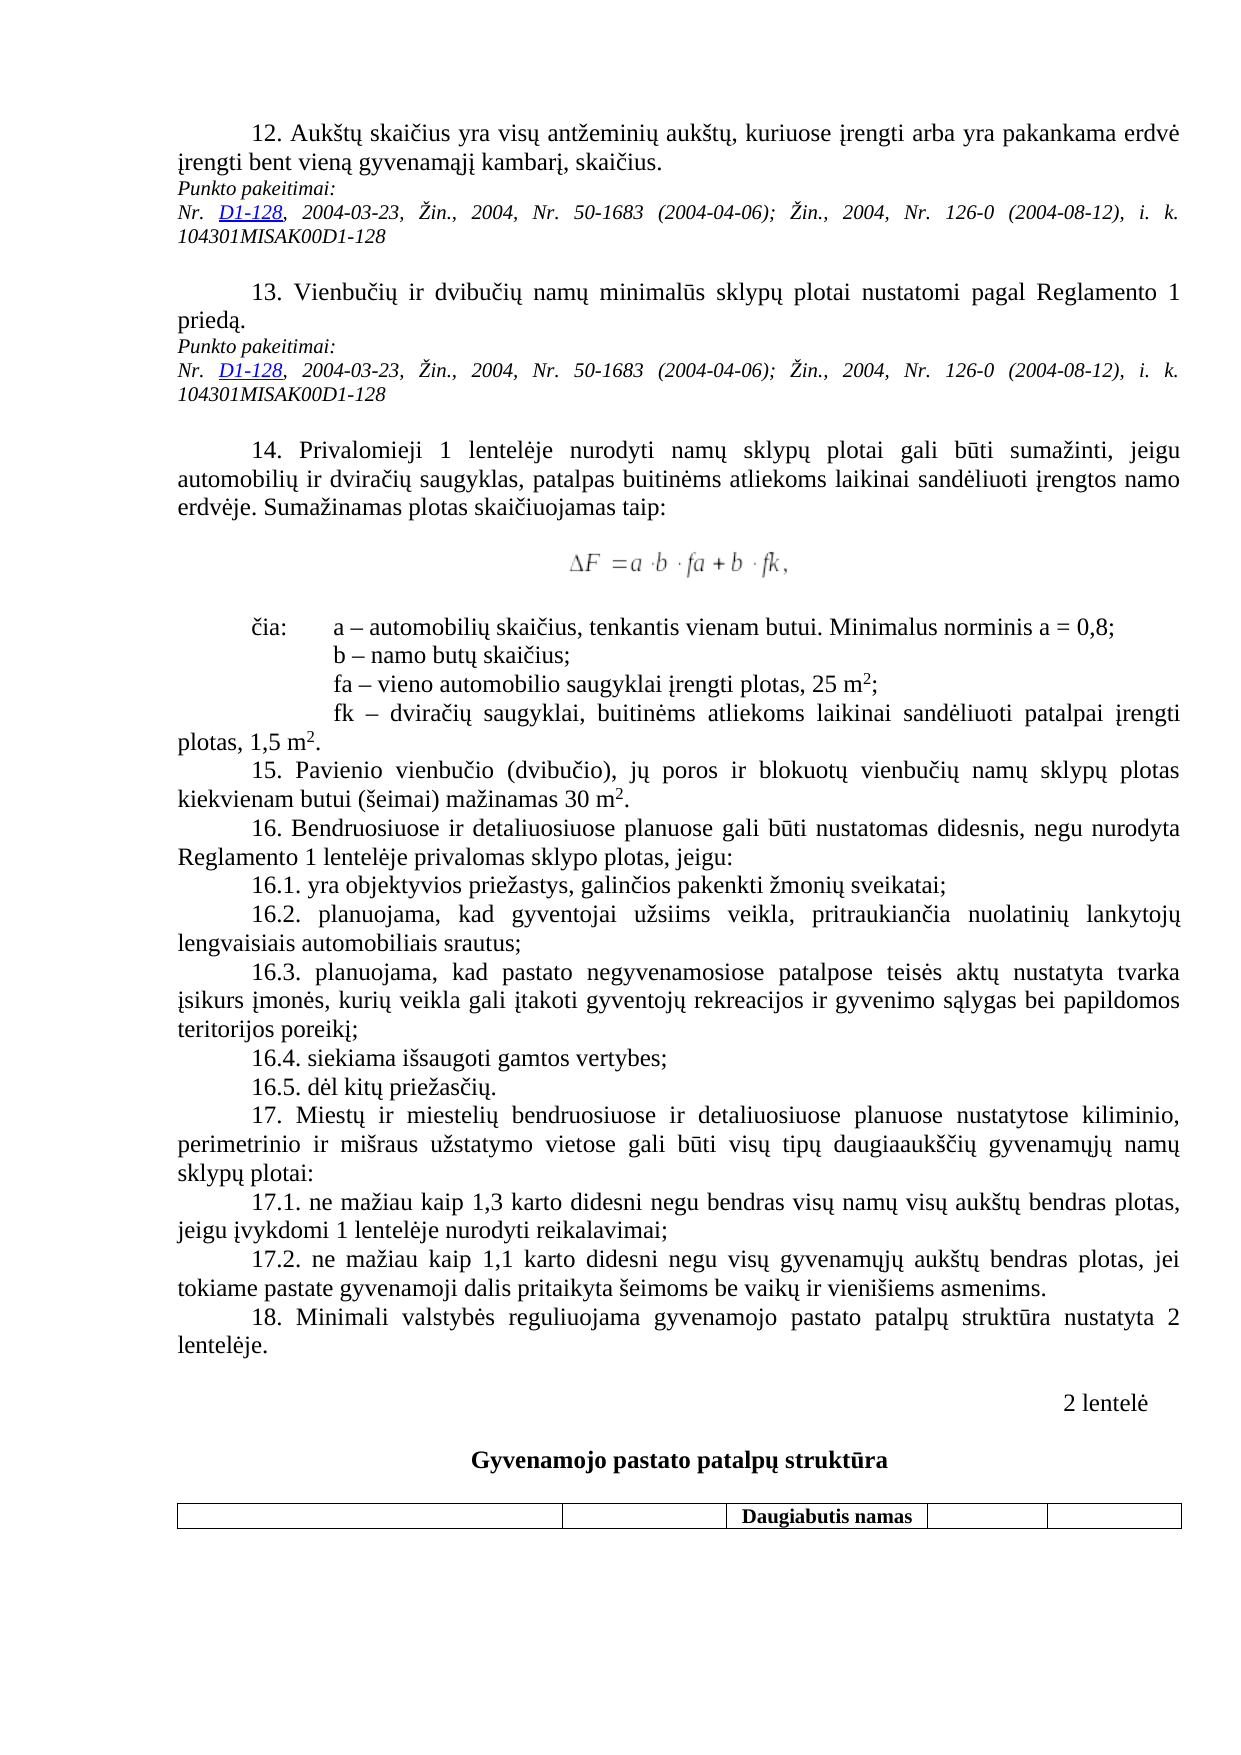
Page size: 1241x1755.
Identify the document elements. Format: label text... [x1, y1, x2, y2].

text 13. Vienbučių ir dvibučių namų minimalūs sklypų plotai nustatomi pagal Reglamento 1 priedą. [177, 277, 1181, 334]
text 17. Miestų ir miestelių bendruosiuose ir detaliuosiuose planuose nustatytose kiliminio, perimetrinio ir mišraus užstatymo vietose gali būti visų tipų daugiaaukščių gyvenamųjų namų sklypų plotai: [177, 1100, 1181, 1187]
text čia: a – automobilių skaičius, tenkantis vienam butui. Minimalus norminis a = 0,8; [177, 612, 1181, 640]
text 16.3. planuojama, kad pastato negyvenamosiose patalpose teisės aktų nustatyta tvarka įsikurs įmonės, kurių veikla gali įtakoti gyventojų rekreacijos ir gyvenimo sąlygas bei papildomos teritorijos poreikį; [177, 957, 1181, 1043]
table_header Daugiabutis namas [727, 1504, 927, 1528]
text 16.5. dėl kitų priežasčių. [177, 1072, 1181, 1100]
text b – namo butų skaičius; [177, 640, 1181, 669]
text 16.1. yra objektyvios priežastys, galinčios pakenkti žmonių sveikatai; [177, 870, 1181, 899]
text fa – vieno automobilio saugyklai įrengti plotas, 25 m2; [177, 669, 1181, 698]
text 16.2. planuojama, kad gyventojai užsiims veikla, pritraukiančia nuolatinių lankytojų lengvaisiais automobiliais srautus; [177, 899, 1181, 957]
text fk – dviračių saugyklai, buitinėms atliekoms laikinai sandėliuoti patalpai įrengti plotas, 1,5 m2. [177, 698, 1181, 755]
text 16.4. siekiama išsaugoti gamtos vertybes; [177, 1043, 1181, 1072]
text Gyvenamojo pastato patalpų struktūra [177, 1445, 1181, 1474]
table_header [1048, 1504, 1181, 1528]
text Punkto pakeitimai: [177, 176, 1181, 200]
text 15. Pavienio vienbučio (dvibučio), jų poros ir blokuotų vienbučių namų sklypų plotas kiekvienam butui (šeimai) mažinamas 30 m2. [177, 755, 1181, 813]
text 16. Bendruosiuose ir detaliuosiuose planuose gali būti nustatomas didesnis, negu nurodyta Reglamento 1 lentelėje privalomas sklypo plotas, jeigu: [177, 813, 1181, 870]
table_header [928, 1504, 1047, 1528]
text 12. Aukštų skaičius yra visų antžeminių aukštų, kuriuose įrengti arba yra pakankama erdvė įrengti bent vieną gyvenamąjį kambarį, skaičius. [177, 118, 1181, 176]
text 17.2. ne mažiau kaip 1,1 karto didesni negu visų gyvenamųjų aukštų bendras plotas, jei tokiame pastate gyvenamoji dalis pritaikyta šeimoms be vaikų ir vienišiems asmenims. [177, 1244, 1181, 1302]
table_header [563, 1504, 726, 1528]
text 17.1. ne mažiau kaip 1,3 karto didesni negu bendras visų namų visų aukštų bendras plotas, jeigu įvykdomi 1 lentelėje nurodyti reikalavimai; [177, 1187, 1181, 1244]
text Nr. D1-128, 2004-03-23, Žin., 2004, Nr. 50-1683 (2004-04-06); Žin., 2004, Nr. 126-0 (2004-08-12), i. k. 104301MISAK00D1-128 [177, 358, 1181, 406]
text 2 lentelė [177, 1388, 1181, 1417]
table_header [178, 1504, 562, 1528]
text Punkto pakeitimai: [177, 334, 1181, 358]
text Nr. D1-128, 2004-03-23, Žin., 2004, Nr. 50-1683 (2004-04-06); Žin., 2004, Nr. 126-0 (2004-08-12), i. k. 104301MISAK00D1-128 [177, 200, 1181, 248]
text 14. Privalomieji 1 lentelėje nurodyti namų sklypų plotai gali būti sumažinti, jeigu automobilių ir dviračių saugyklas, patalpas buitinėms atliekoms laikinai sandėliuoti įrengtos namo erdvėje. Sumažinamas plotas skaičiuojamas taip: [177, 435, 1181, 521]
text 18. Minimali valstybės reguliuojama gyvenamojo pastato patalpų struktūra nustatyta 2 lentelėje. [177, 1302, 1181, 1359]
